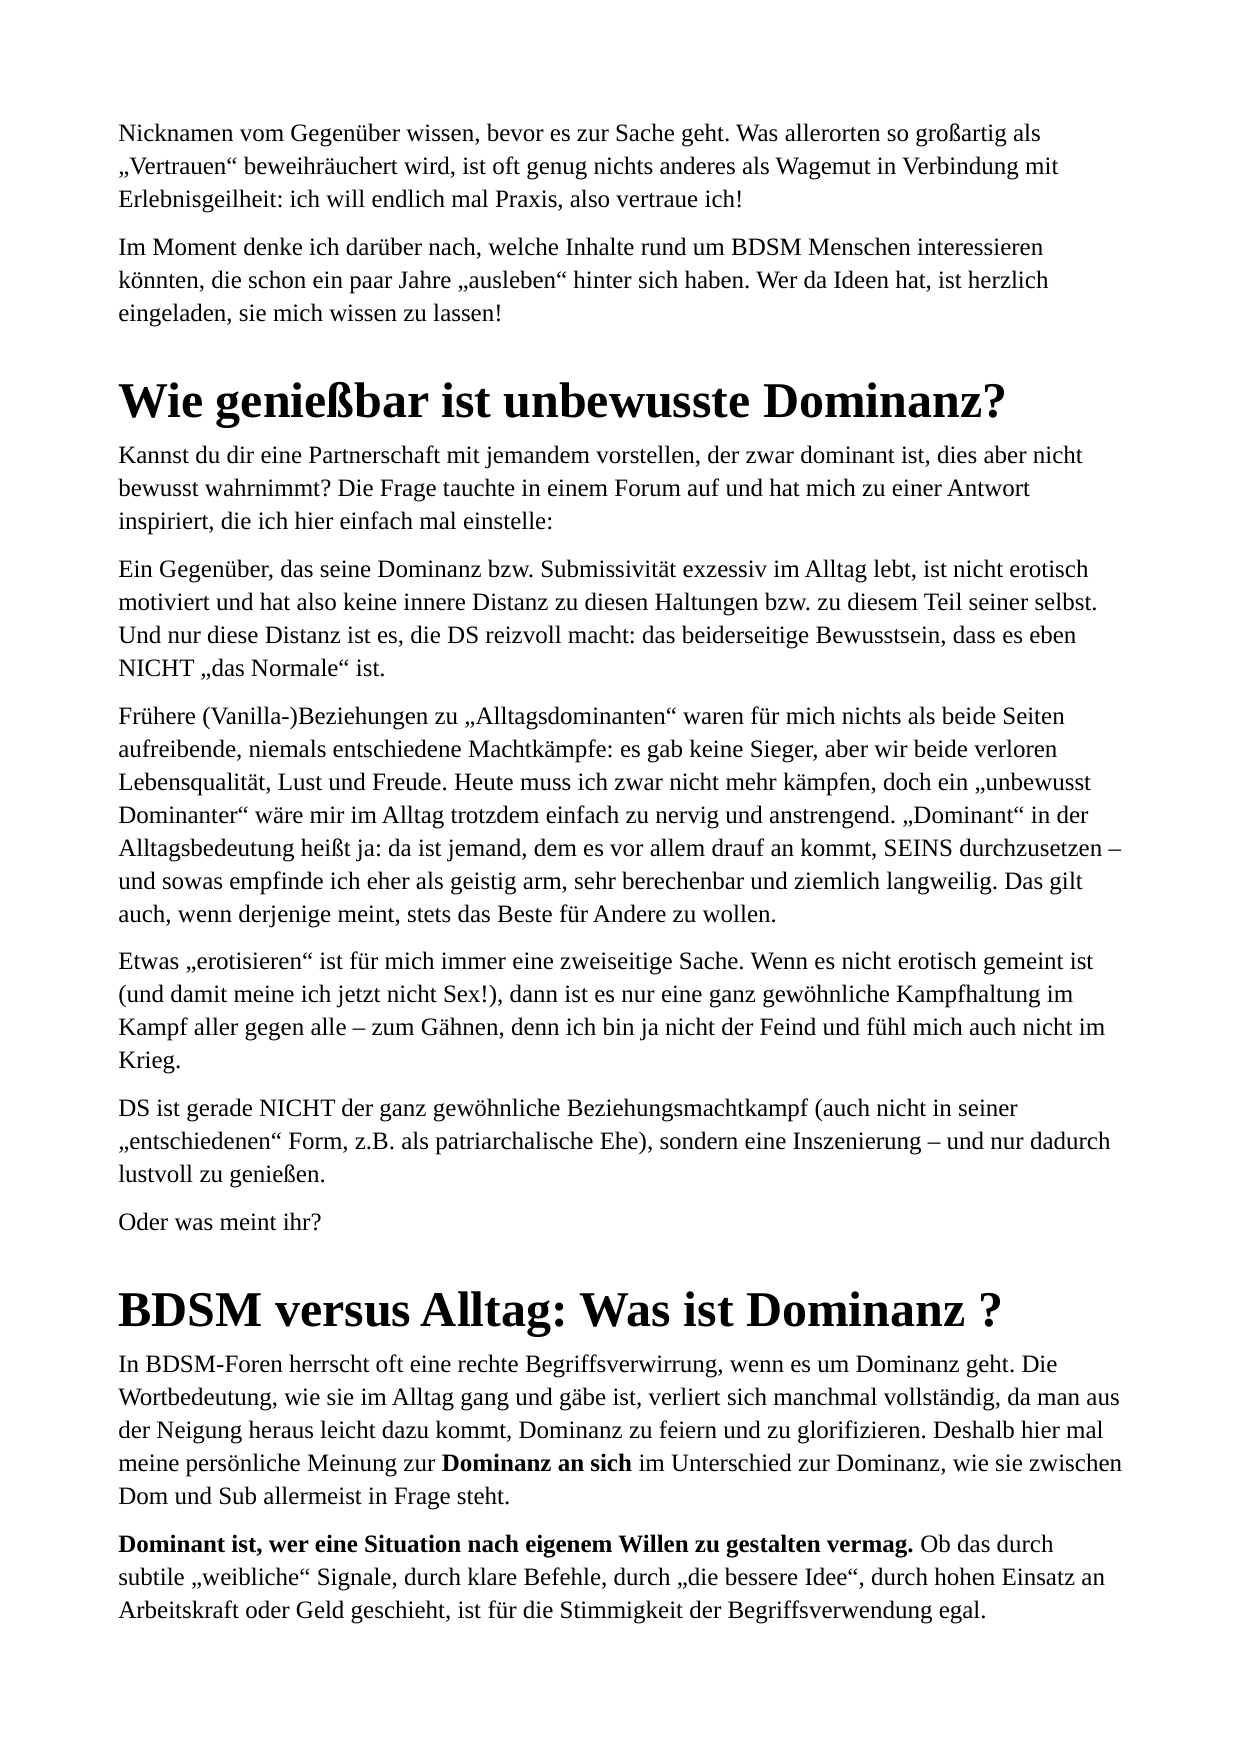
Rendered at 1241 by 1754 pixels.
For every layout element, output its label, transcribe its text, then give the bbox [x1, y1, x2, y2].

text Ein Gegenüber, das seine Dominanz bzw. Submissivität exzessiv im Alltag lebt, ist nicht erotisch motiviert und hat also keine innere Distanz zu diesen Haltungen bzw. zu diesem Teil seiner selbst. Und nur diese Distanz ist es, die DS reizvoll macht: das beiderseitige Bewusstsein, dass es eben NICHT „das Normale“ ist. [118, 554, 1122, 682]
text Frühere (Vanilla-)Beziehungen zu „Alltagsdominanten“ waren für mich nichts als beide Seiten aufreibende, niemals entschiedene Machtkämpfe: es gab keine Sieger, aber wir beide verloren Lebensqualität, Lust und Freude. Heute muss ich zwar nicht mehr kämpfen, doch ein „unbewusst Dominanter“ wäre mir im Alltag trotzdem einfach zu nervig und anstrengend. „Dominant“ in der Alltagsbedeutung heißt ja: da ist jemand, dem es vor allem drauf an kommt, SEINS durchzusetzen – und sowas empfinde ich eher als geistig arm, sehr berechenbar und ziemlich langweilig. Das gilt auch, wenn derjenige meint, stets das Beste für Andere zu wollen. [118, 701, 1122, 928]
text Kannst du dir eine Partnerschaft mit jemandem vorstellen, der zwar dominant ist, dies aber nicht bewusst wahrnimmt? Die Frage tauchte in einem Forum auf und hat mich zu einer Antwort inspiriert, die ich hier einfach mal einstelle: [118, 440, 1122, 535]
text Nicknamen vom Gegenüber wissen, bevor es zur Sache geht. Was allerorten so großartig als „Vertrauen“ beweihräuchert wird, ist oft genug nichts anderes als Wagemut in Verbindung mit Erlebnisgeilheit: ich will endlich mal Praxis, also vertraue ich! [118, 118, 1122, 213]
text In BDSM-Foren herrscht oft eine rechte Begriffsverwirrung, wenn es um Dominanz geht. Die Wortbedeutung, wie sie im Alltag gang und gäbe ist, verliert sich manchmal vollständig, da man aus der Neigung heraus leicht dazu kommt, Dominanz zu feiern und zu glorifizieren. Deshalb hier mal meine persönliche Meinung zur Dominanz an sich im Unterschied zur Dominanz, wie sie zwischen Dom und Sub allermeist in Frage steht. [118, 1349, 1122, 1510]
text Etwas „erotisieren“ ist für mich immer eine zweiseitige Sache. Wenn es nicht erotisch gemeint ist (und damit meine ich jetzt nicht Sex!), dann ist es nur eine ganz gewöhnliche Kampfhaltung im Kampf aller gegen alle – zum Gähnen, denn ich bin ja nicht der Feind und fühl mich auch nicht im Krieg. [118, 946, 1122, 1074]
text DS ist gerade NICHT der ganz gewöhnliche Beziehungsmachtkampf (auch nicht in seiner „entschiedenen“ Form, z.B. als patriarchalische Ehe), sondern eine Inszenierung – und nur dadurch lustvoll zu genießen. [118, 1093, 1122, 1188]
subtitle Wie genießbar ist unbewusste Dominanz? [118, 370, 1122, 428]
text Oder was meint ihr? [118, 1207, 1122, 1236]
text Im Moment denke ich darüber nach, welche Inhalte rund um BDSM Menschen interessieren könnten, die schon ein paar Jahre „ausleben“ hinter sich haben. Wer da Ideen hat, ist herzlich eingeladen, sie mich wissen zu lassen! [118, 232, 1122, 327]
subtitle BDSM versus Alltag: Was ist Dominanz ? [118, 1279, 1122, 1337]
text Dominant ist, wer eine Situation nach eigenem Willen zu gestalten vermag. Ob das durch subtile „weibliche“ Signale, durch klare Befehle, durch „die bessere Idee“, durch hohen Einsatz an Arbeitskraft oder Geld geschieht, ist für die Stimmigkeit der Begriffsverwendung egal. [118, 1529, 1122, 1624]
